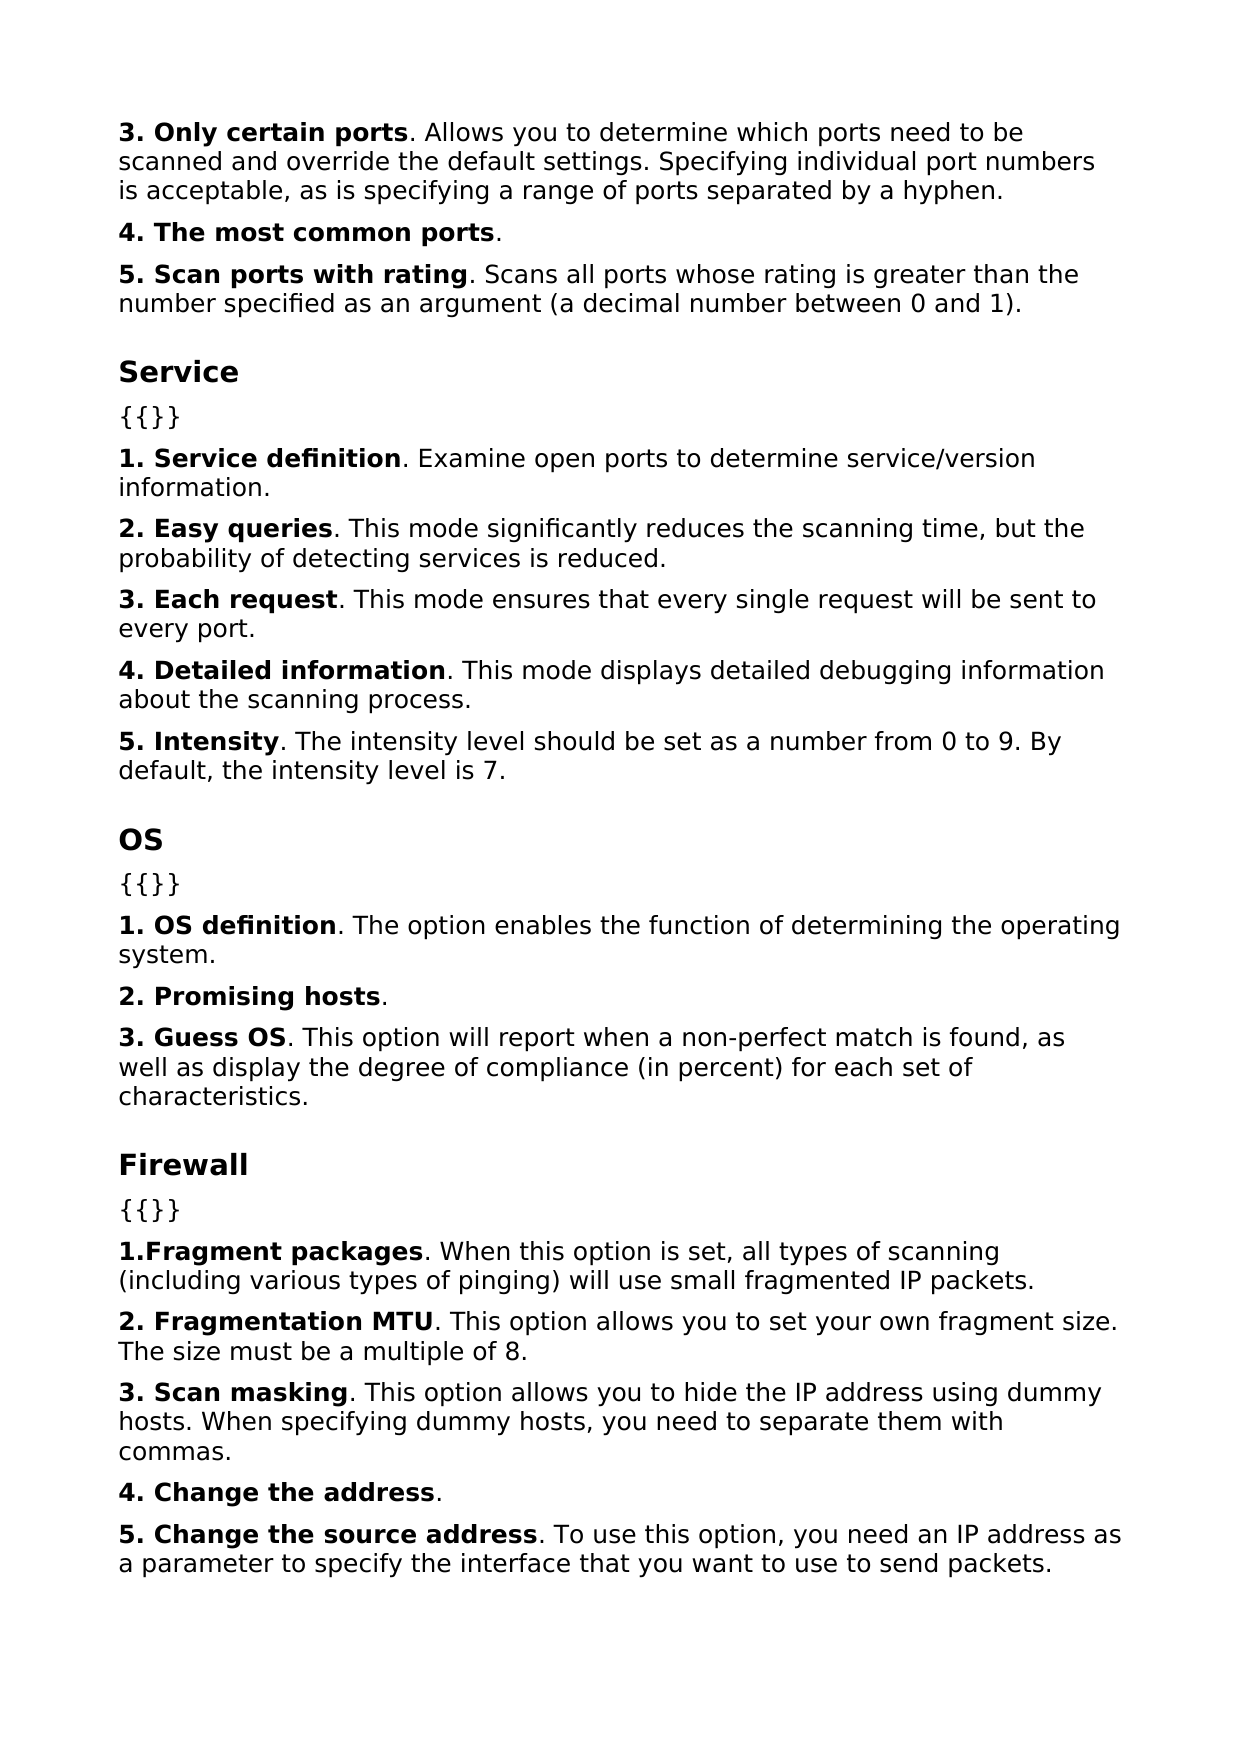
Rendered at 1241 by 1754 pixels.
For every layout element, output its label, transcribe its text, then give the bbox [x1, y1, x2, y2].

text 4. Detailed information. This mode displays detailed debugging information about the scanning process. [118, 656, 1122, 714]
text 5. Intensity. The intensity level should be set as a number from 0 to 9. By default, the intensity level is 7. [118, 727, 1122, 785]
text {{}} [118, 402, 1122, 431]
text 2. Fragmentation MTU. This option allows you to set your own fragment size. The size must be a multiple of 8. [118, 1307, 1122, 1366]
text 5. Change the source address. To use this option, you need an IP address as a parameter to specify the interface that you want to use to send packets. [118, 1520, 1122, 1578]
subtitle Firewall [118, 1148, 1122, 1182]
text {{}} [118, 869, 1122, 898]
text 3. Only certain ports. Allows you to determine which ports need to be scanned and override the default settings. Specifying individual port numbers is acceptable, as is specifying a range of ports separated by a hyphen. [118, 118, 1122, 206]
text 4. Change the address. [118, 1478, 1122, 1507]
subtitle OS [118, 823, 1122, 857]
text 1. Service definition. Examine open ports to determine service/version information. [118, 444, 1122, 502]
text 1.Fragment packages. When this option is set, all types of scanning (including various types of pinging) will use small fragmented IP packets. [118, 1237, 1122, 1295]
text {{}} [118, 1195, 1122, 1224]
text 3. Guess OS. This option will report when a non-perfect match is found, as well as display the degree of compliance (in percent) for each set of characteristics. [118, 1023, 1122, 1111]
text 1. OS definition. The option enables the function of determining the operating system. [118, 911, 1122, 969]
text 3. Each request. This mode ensures that every single request will be sent to every port. [118, 585, 1122, 644]
text 2. Promising hosts. [118, 982, 1122, 1011]
text 2. Easy queries. This mode significantly reduces the scanning time, but the probability of detecting services is reduced. [118, 514, 1122, 573]
text 4. The most common ports. [118, 218, 1122, 247]
text 3. Scan masking. This option allows you to hide the IP address using dummy hosts. When specifying dummy hosts, you need to separate them with commas. [118, 1378, 1122, 1466]
subtitle Service [118, 356, 1122, 389]
text 5. Scan ports with rating. Scans all ports whose rating is greater than the number specified as an argument (a decimal number between 0 and 1). [118, 260, 1122, 318]
